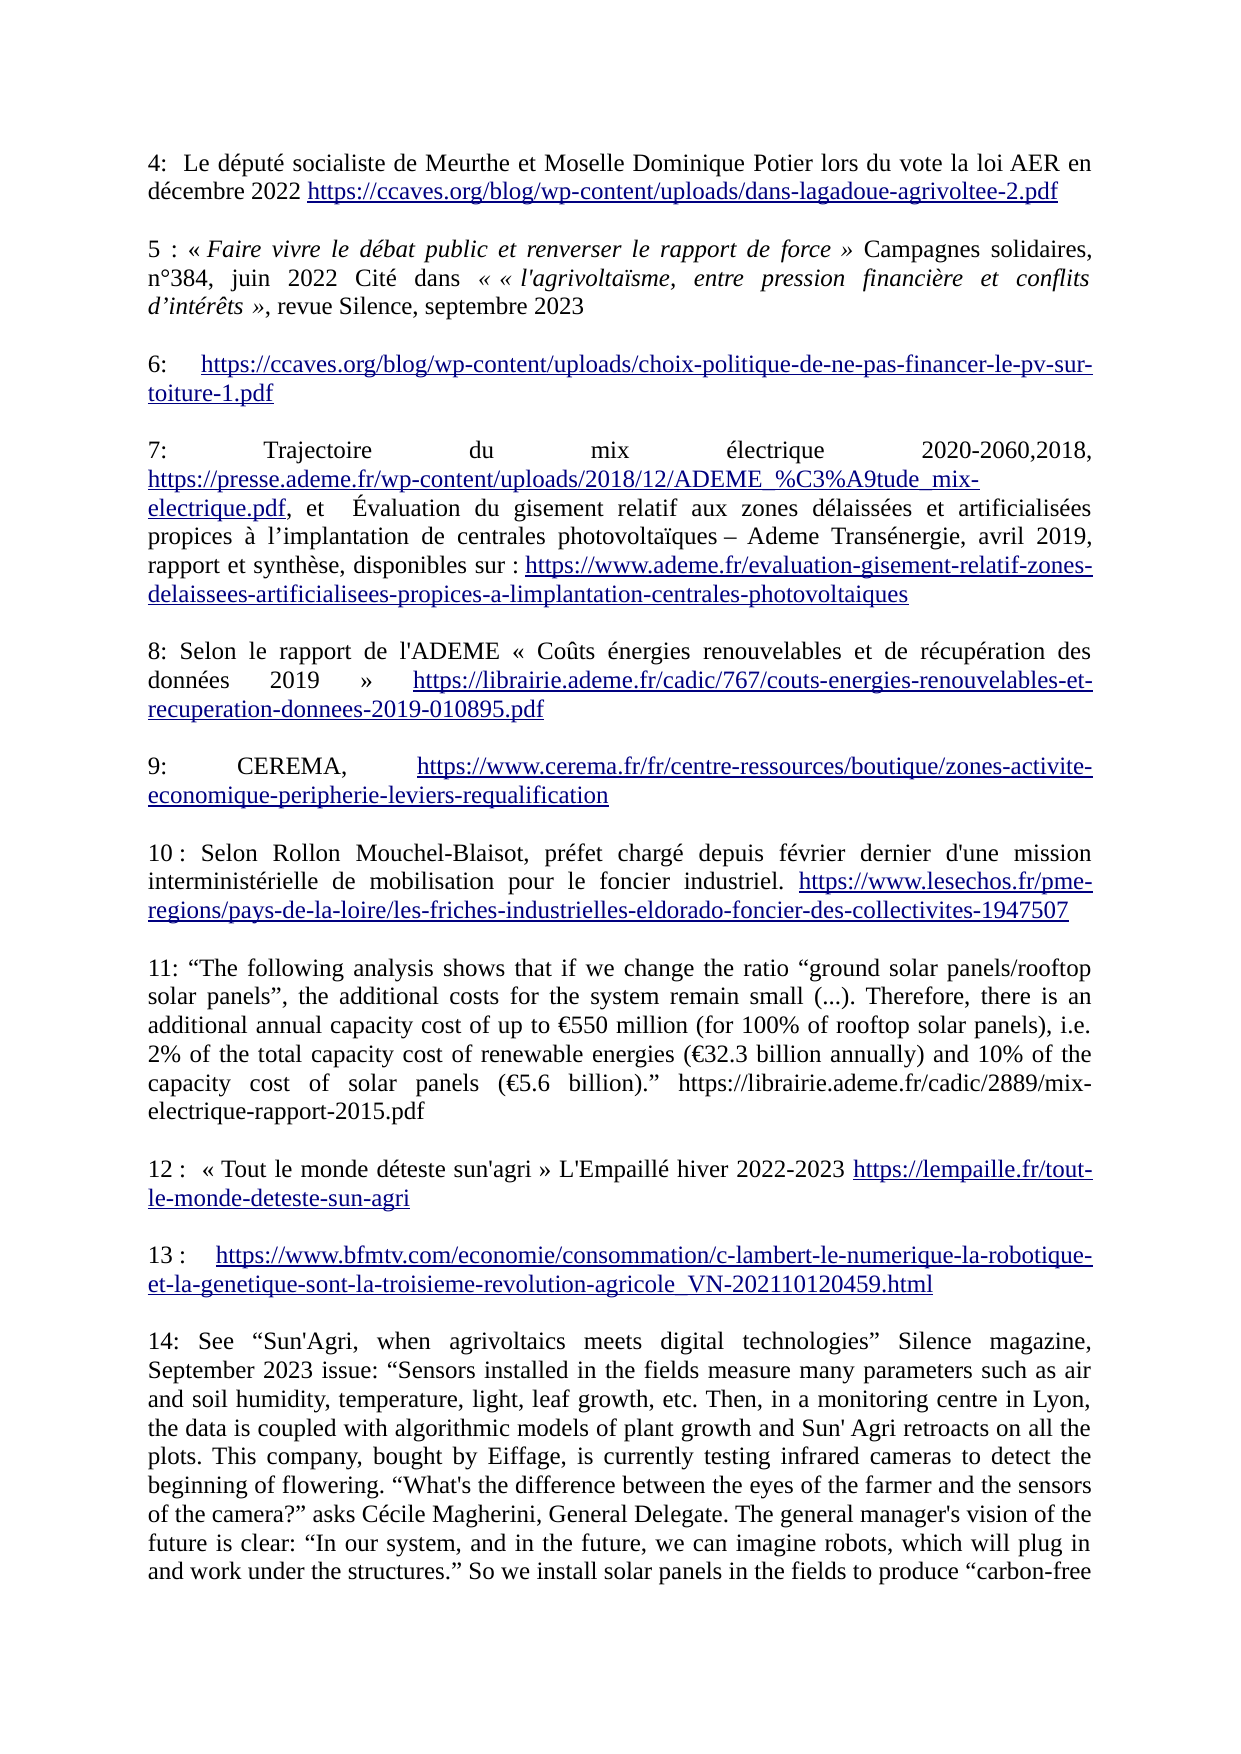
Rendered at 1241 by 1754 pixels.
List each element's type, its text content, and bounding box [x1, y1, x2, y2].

text 10 : Selon Rollon Mouchel-Blaisot, préfet chargé depuis février dernier d'une mission interministérielle de mobilisation pour le foncier industriel. https://www.lesechos.fr/pme-regions/pays-de-la-loire/les-friches-industrielles-eldorado-foncier-des-collectivites-1947507 [148, 838, 1093, 924]
text 12 : « Tout le monde déteste sun'agri » L'Empaillé hiver 2022-2023 https://lempaille.fr/tout-le-monde-deteste-sun-agri [148, 1154, 1093, 1211]
text 9: CEREMA, https://www.cerema.fr/fr/centre-ressources/boutique/zones-activite-economique-peripherie-leviers-requalification [148, 751, 1093, 809]
text 11: “The following analysis shows that if we change the ratio “ground solar panels/rooftop solar panels”, the additional costs for the system remain small (...). Therefore, there is an additional annual capacity cost of up to €550 million (for 100% of rooftop solar panels), i.e. 2% of the total capacity cost of renewable energies (€32.3 billion annually) and 10% of the capacity cost of solar panels (€5.6 billion).” https://librairie.ademe.fr/cadic/2889/mix-electrique-rapport-2015.pdf [148, 953, 1093, 1125]
text 6: https://ccaves.org/blog/wp-content/uploads/choix-politique-de-ne-pas-financer-le-pv-sur-toiture-1.pdf [148, 349, 1093, 406]
text 4: Le député socialiste de Meurthe et Moselle Dominique Potier lors du vote la loi AER en décembre 2022 https://ccaves.org/blog/wp-content/uploads/dans-lagadoue-agrivoltee-2.pdf [148, 148, 1093, 205]
text 7: Trajectoire du mix électrique 2020-2060,2018, https://presse.ademe.fr/wp-content/uploads/2018/12/ADEME_%C3%A9tude_mix-electrique.pdf, et Évaluation du gisement relatif aux zones délaissées et artificialisées propices à l’implantation de centrales photovoltaïques – Ademe Transénergie, avril 2019, rapport et synthèse, disponibles sur : https://www.ademe.fr/evaluation-gisement-relatif-zones-delaissees-artificialisees-propices-a-limplantation-centrales-photovoltaiques [148, 435, 1093, 608]
text 5 : « Faire vivre le débat public et renverser le rapport de force » Campagnes solidaires, n°384, juin 2022 Cité dans « « l'agrivoltaïsme, entre pression financière et conflits d’intérêts », revue Silence, septembre 2023 [148, 234, 1093, 320]
text 14: See “Sun'Agri, when agrivoltaics meets digital technologies” Silence magazine, September 2023 issue: “Sensors installed in the fields measure many parameters such as air and soil humidity, temperature, light, leaf growth, etc. Then, in a monitoring centre in Lyon, the data is coupled with algorithmic models of plant growth and Sun' Agri retroacts on all the plots. This company, bought by Eiffage, is currently testing infrared cameras to detect the beginning of flowering. “What's the difference between the eyes of the farmer and the sensors of the camera?” asks Cécile Magherini, General Delegate. The general manager's vision of the future is clear: “In our system, and in the future, we can imagine robots, which will plug in and work under the structures.” So we install solar panels in the fields to produce “carbon-free [148, 1326, 1093, 1585]
text 8: Selon le rapport de l'ADEME « Coûts énergies renouvelables et de récupération des données 2019 » https://librairie.ademe.fr/cadic/767/couts-energies-renouvelables-et-recuperation-donnees-2019-010895.pdf [148, 636, 1093, 723]
text 13 : https://www.bfmtv.com/economie/consommation/c-lambert-le-numerique-la-robotique-et-la-genetique-sont-la-troisieme-revolution-agricole_VN-202110120459.html [148, 1240, 1093, 1298]
